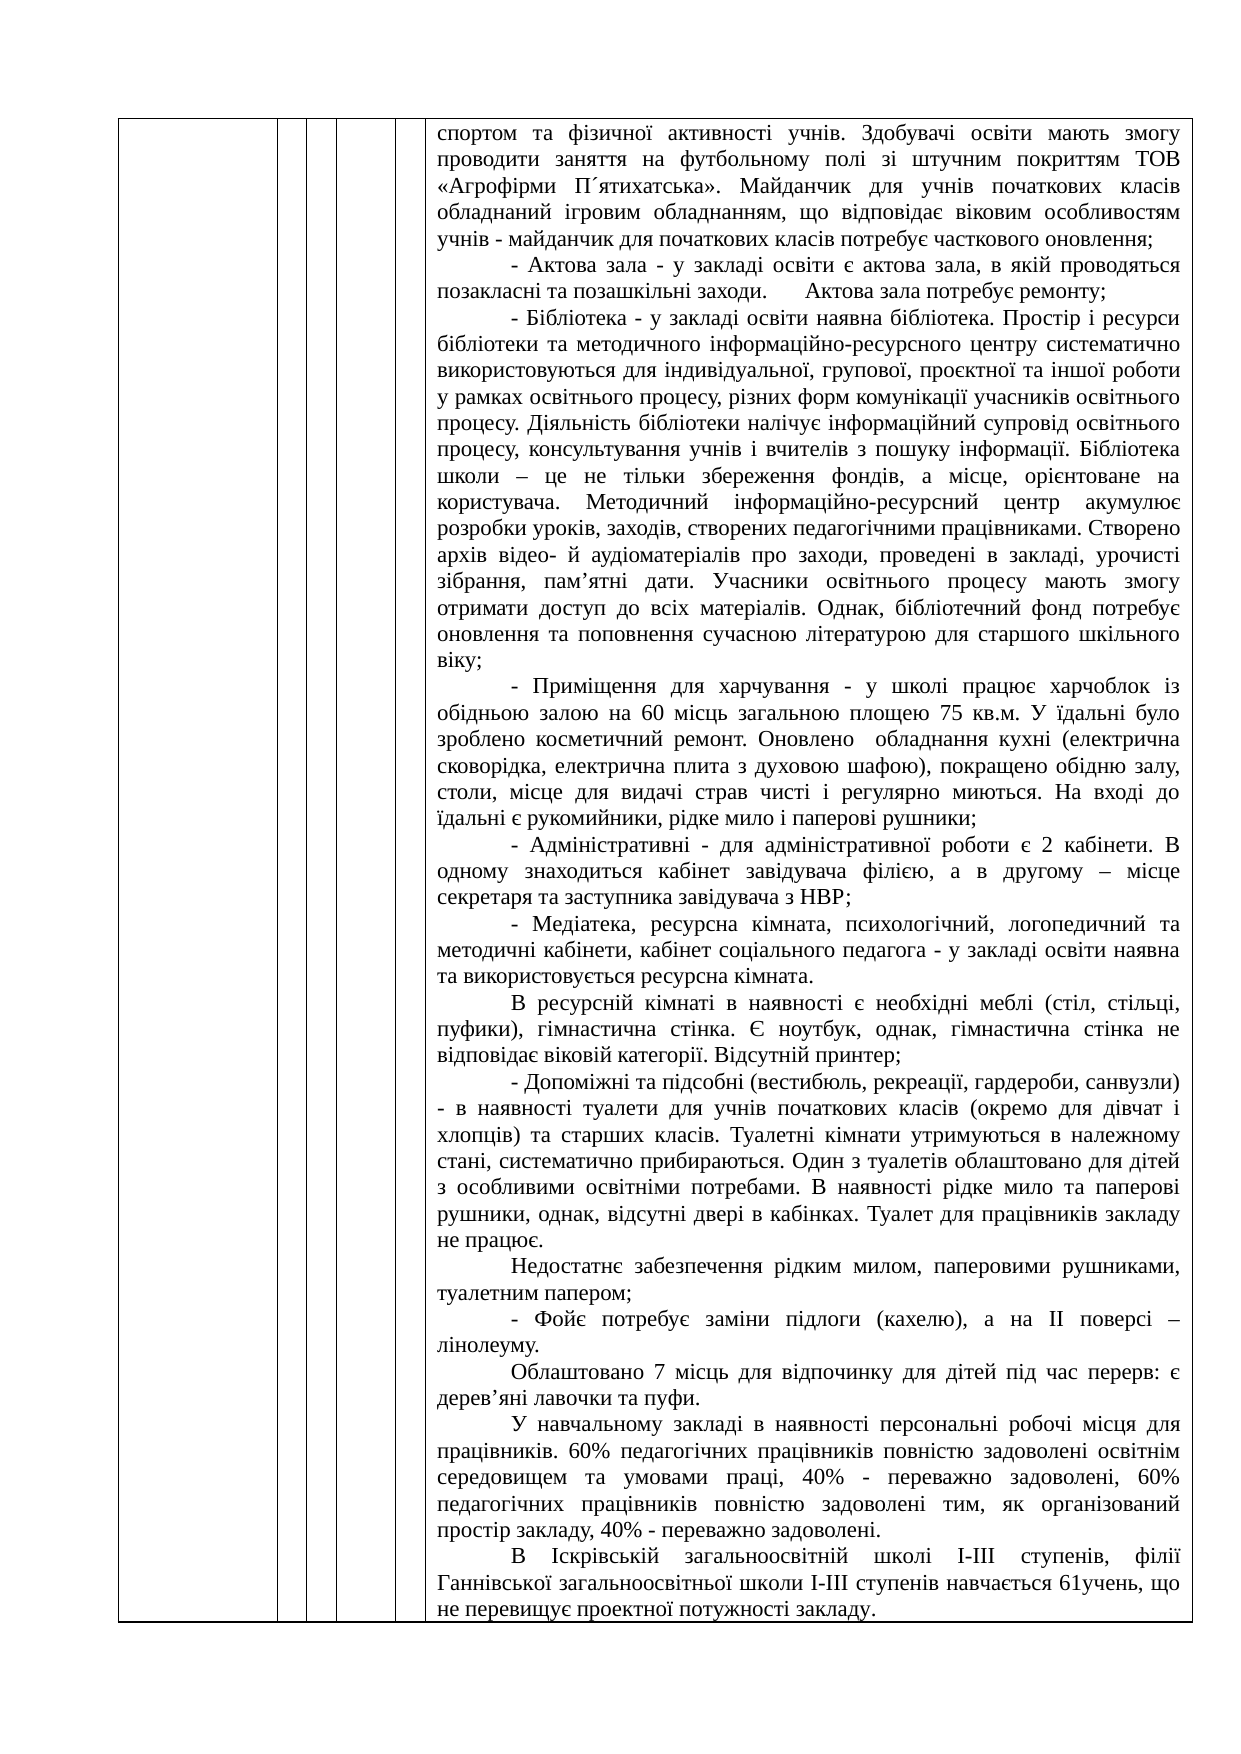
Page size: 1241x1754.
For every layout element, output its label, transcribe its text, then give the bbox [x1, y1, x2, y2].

table_cell [119, 119, 277, 1621]
table_cell [396, 119, 425, 1621]
table_cell спортом та фізичної активності учнів. Здобувачі освіти мають змогу проводити заняття на футбольному полі зі штучним покриттям ТОВ «Агрофірми П´ятихатська». Майданчик для учнів початкових класів обладнаний ігровим обладнанням, що відповідає віковим особливостям учнів - майданчик для початкових класів потребує часткового оновлення; - Актова зала - у закладі освіти є актова зала, в якій проводяться позакласні та позашкільні заходи. Актова зала потребує ремонту; - Бібліотека - у закладі освіти наявна бібліотека. Простір і ресурси бібліотеки та методичного інформаційно-ресурсного центру систематично використовуються для індивідуальної, групової, проєктної та іншої роботи у рамках освітнього процесу, різних форм комунікації учасників освітнього процесу. Діяльність бібліотеки налічує інформаційний супровід освітнього процесу, консультування учнів і вчителів з пошуку інформації. Бібліотека школи – це не тільки збереження фондів, а місце, орієнтоване на користувача. Методичний інформаційно-ресурсний центр акумулює розробки уроків, заходів, створених педагогічними працівниками. Створено архів відео- й аудіоматеріалів про заходи, проведені в закладі, урочисті зібрання, пам’ятні дати. Учасники освітнього процесу мають змогу отримати доступ до всіх матеріалів. Однак, бібліотечний фонд потребує оновлення та поповнення сучасною літературою для старшого шкільного віку; - Приміщення для харчування - у школі працює харчоблок із обідньою залою на 60 місць загальною площею 75 кв.м. У їдальні було зроблено косметичний ремонт. Оновлено обладнання кухні (електрична сковорідка, електрична плита з духовою шафою), покращено обідню залу, столи, місце для видачі страв чисті і регулярно миються. На вході до їдальні є рукомийники, рідке мило і паперові рушники; - Адміністративні - для адміністративної роботи є 2 кабінети. В одному знаходиться кабінет завідувача філією, а в другому – місце секретаря та заступника завідувача з НВР; - Медіатека, ресурсна кімната, психологічний, логопедичний та методичні кабінети, кабінет соціального педагога - у закладі освіти наявна та використовується ресурсна кімната. В ресурсній кімнаті в наявності є необхідні меблі (стіл, стільці, пуфики), гімнастична стінка. Є ноутбук, однак, гімнастична стінка не відповідає віковій категорії. Відсутній принтер; - Допоміжні та підсобні (вестибюль, рекреації, гардероби, санвузли) - в наявності туалети для учнів початкових класів (окремо для дівчат і хлопців) та старших класів. Туалетні кімнати утримуються в належному стані, систематично прибираються. Один з туалетів облаштовано для дітей з особливими освітніми потребами. В наявності рідке мило та паперові рушники, однак, відсутні двері в кабінках. Туалет для працівників закладу не працює. Недостатнє забезпечення рідким милом, паперовими рушниками, туалетним папером; - Фойє потребує заміни підлоги (кахелю), а на ІІ поверсі – лінолеуму. Облаштовано 7 місць для відпочинку для дітей під час перерв: є дерев’яні лавочки та пуфи. У навчальному закладі в наявності персональні робочі місця для працівників. 60% педагогічних працівників повністю задоволені освітнім середовищем та умовами праці, 40% - переважно задоволені, 60% педагогічних працівників повністю задоволені тим, як організований простір закладу, 40% - переважно задоволені. В Іскрівській загальноосвітній школі І-ІІІ ступенів, філії Ганнівської загальноосвітньої школи І-ІІІ ступенів навчається 61учень, що не перевищує проектної потужності закладу. [426, 119, 1192, 1621]
table_cell [278, 119, 306, 1621]
table_cell [307, 119, 336, 1621]
table_cell [337, 119, 395, 1621]
